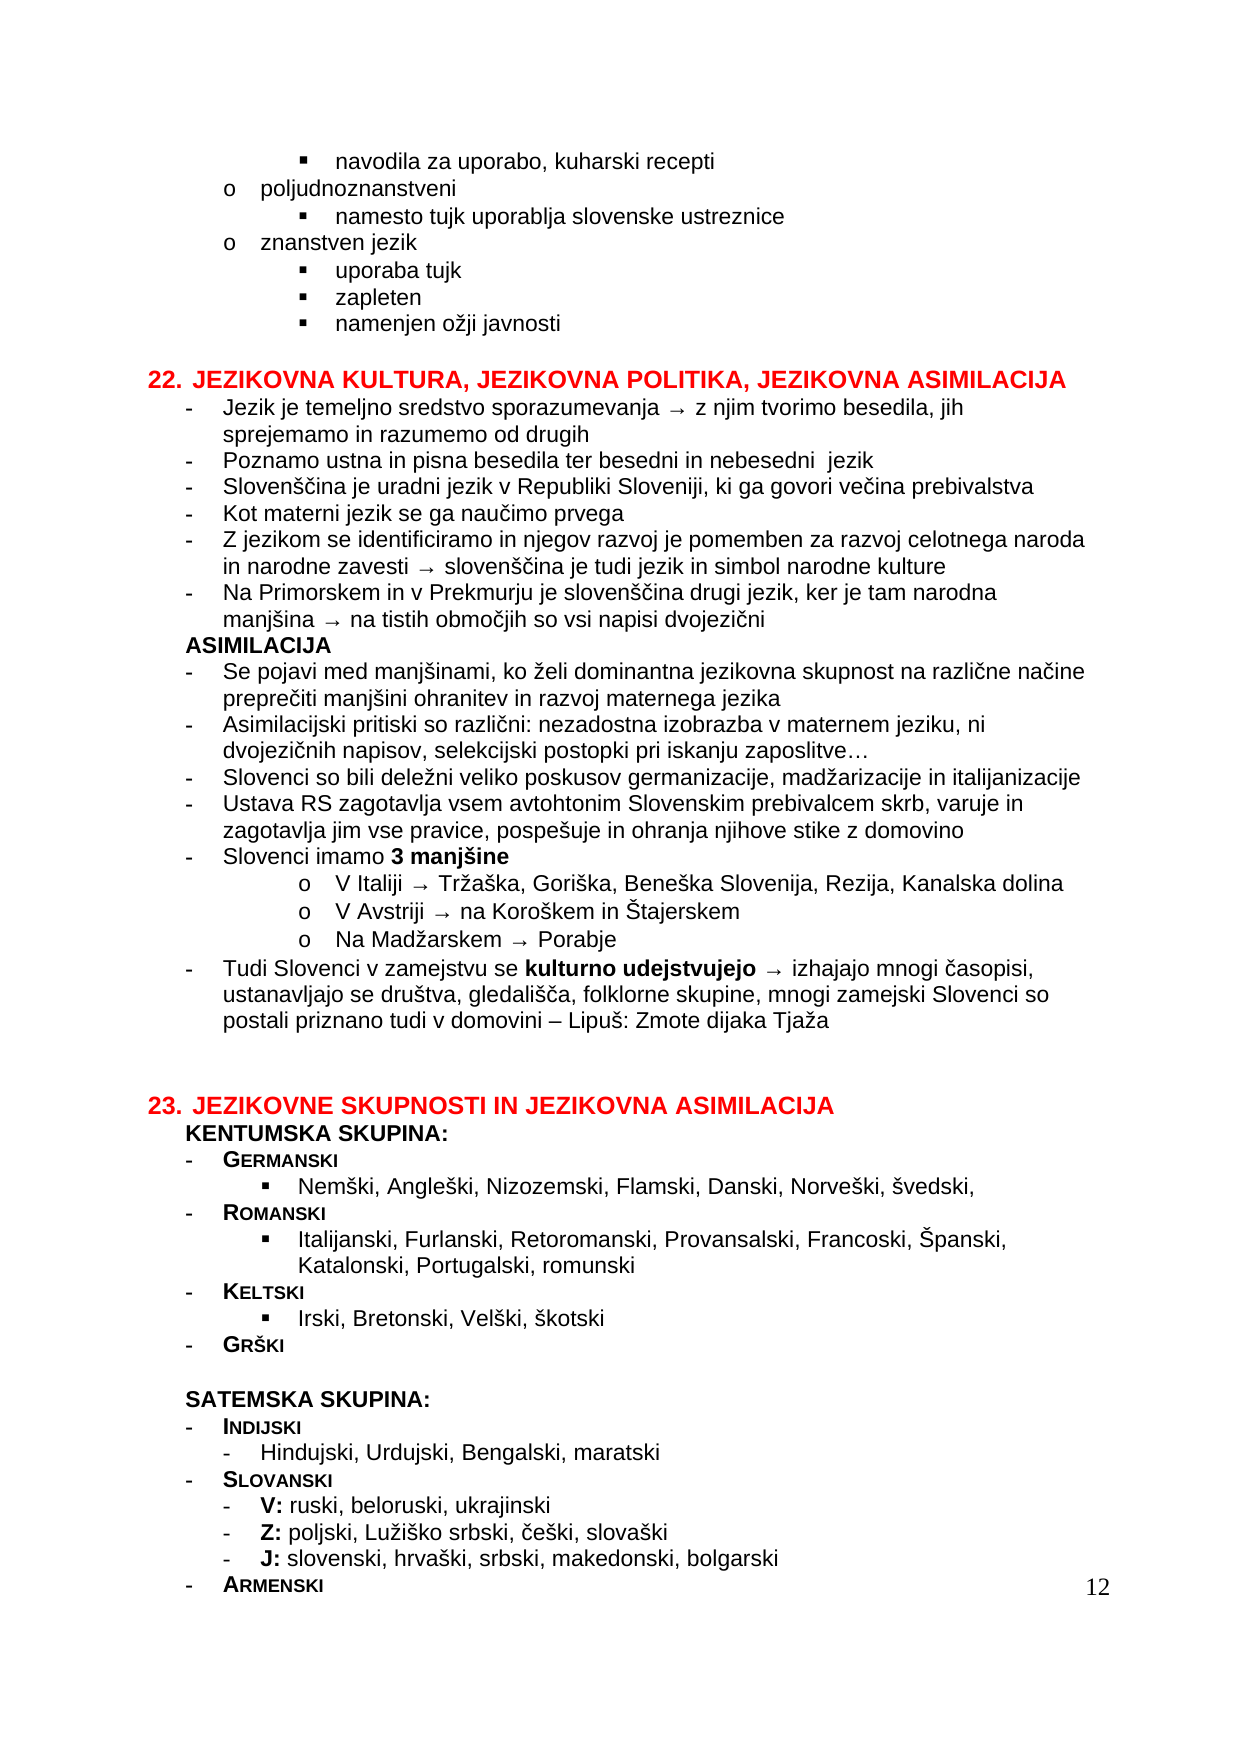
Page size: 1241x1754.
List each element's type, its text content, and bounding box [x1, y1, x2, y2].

list Irski, Bretonski, Velški, škotski [260, 1305, 1093, 1331]
list Kot materni jezik se ga naučimo prvega [185, 500, 1093, 526]
list Na Madžarskem → Porabje [298, 926, 1093, 954]
list Slovenščina je uradni jezik v Republiki Sloveniji, ki ga govori večina prebivalstva [185, 473, 1093, 500]
list Keltski [185, 1278, 1093, 1305]
list V Italiji → Tržaška, Goriška, Beneška Slovenija, Rezija, Kanalska dolina [298, 869, 1093, 898]
list Germanski [185, 1146, 1093, 1173]
text SATEMSKA SKUPINA: [185, 1386, 1093, 1413]
list Slovanski [185, 1466, 1093, 1492]
list poljudnoznanstveni [223, 174, 1093, 203]
list Grški [185, 1331, 1093, 1358]
list namesto tujk uporablja slovenske ustreznice [298, 203, 1093, 229]
list namenjen ožji javnosti [298, 310, 1093, 337]
list Ustava RS zagotavlja vsem avtohtonim Slovenskim prebivalcem skrb, varuje in zagotavlja jim vse pravice, pospešuje in ohranja njihove stike z domovino [185, 790, 1093, 843]
list Se pojavi med manjšinami, ko želi dominantna jezikovna skupnost na različne načine preprečiti manjšini ohranitev in razvoj maternega jezika [185, 658, 1093, 711]
list Jezikovna kultura, jezikovna politika, jezikovna asimilacija [148, 365, 1093, 394]
list Indijski [185, 1413, 1093, 1439]
list Tudi Slovenci v zamejstvu se kulturno udejstvujejo → izhajajo mnogi časopisi, ustanavljajo se društva, gledališča, folklorne skupine, mnogi zamejski Slovenci so postali priznano tudi v domovini – Lipuš: Zmote dijaka Tjaža [185, 954, 1093, 1034]
list Slovenci so bili deležni veliko poskusov germanizacije, madžarizacije in italijanizacije [185, 764, 1093, 790]
list Z: poljski, Lužiško srbski, češki, slovaški [223, 1518, 1093, 1545]
list Italijanski, Furlanski, Retoromanski, Provansalski, Francoski, Španski, Katalonski, Portugalski, romunski [260, 1226, 1093, 1278]
list Na Primorskem in v Prekmurju je slovenščina drugi jezik, ker je tam narodna manjšina → na tistih območjih so vsi napisi dvojezični [185, 579, 1093, 632]
list Z jezikom se identificiramo in njegov razvoj je pomemben za razvoj celotnega naroda in narodne zavesti → slovenščina je tudi jezik in simbol narodne kulture [185, 526, 1093, 579]
list Poznamo ustna in pisna besedila ter besedni in nebesedni jezik [185, 447, 1093, 473]
list navodila za uporabo, kuharski recepti [298, 148, 1093, 174]
list znanstven jezik [223, 229, 1093, 257]
list Hindujski, Urdujski, Bengalski, maratski [223, 1439, 1093, 1466]
list uporaba tujk [298, 257, 1093, 284]
list zapleten [298, 284, 1093, 310]
text KENTUMSKA SKUPINA: [185, 1120, 1093, 1146]
subtitle ASIMILACIJA [185, 632, 1093, 658]
list V: ruski, beloruski, ukrajinski [223, 1492, 1093, 1518]
list Asimilacijski pritiski so različni: nezadostna izobrazba v maternem jeziku, ni dvojezičnih napisov, selekcijski postopki pri iskanju zaposlitve… [185, 711, 1093, 764]
list V Avstriji → na Koroškem in Štajerskem [298, 898, 1093, 926]
list Nemški, Angleški, Nizozemski, Flamski, Danski, Norveški, švedski, [260, 1173, 1093, 1199]
list J: slovenski, hrvaški, srbski, makedonski, bolgarski [223, 1545, 1093, 1571]
list Slovenci imamo 3 manjšine [185, 843, 1093, 869]
list Jezik je temeljno sredstvo sporazumevanja → z njim tvorimo besedila, jih sprejemamo in razumemo od drugih [185, 394, 1093, 447]
list Romanski [185, 1199, 1093, 1226]
list Jezikovne skupnosti in jezikovna asimilacija [148, 1091, 1093, 1120]
list Armenski [185, 1571, 1093, 1598]
